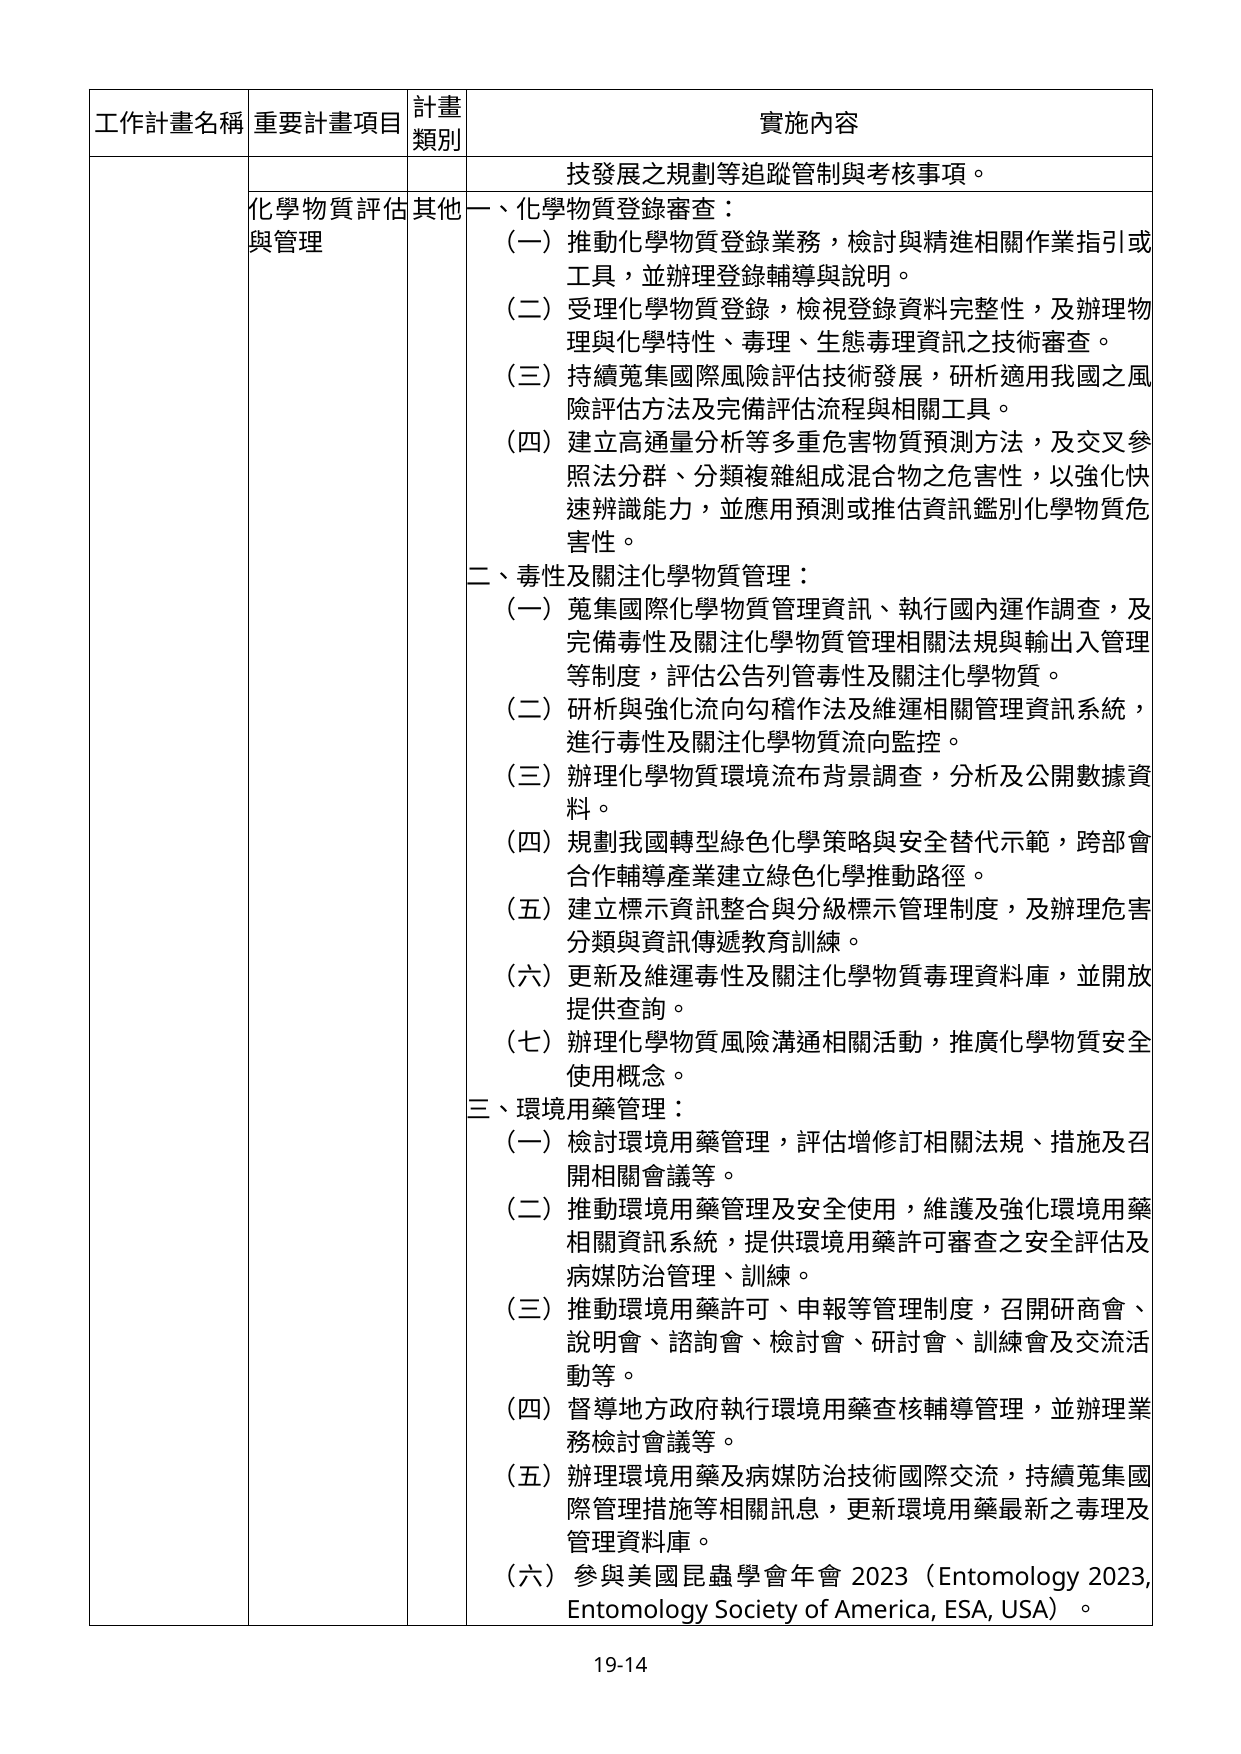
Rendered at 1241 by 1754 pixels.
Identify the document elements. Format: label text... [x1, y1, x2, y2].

table_header 實施內容 [467, 90, 1152, 156]
table_cell [408, 157, 466, 191]
table_cell 技發展之規劃等追蹤管制與考核事項。 [467, 157, 1152, 191]
table_cell [90, 157, 248, 1625]
table_cell 一、化學物質登錄審查： （一）推動化學物質登錄業務，檢討與精進相關作業指引或工具，並辦理登錄輔導與說明。 （二）受理化學物質登錄，檢視登錄資料完整性，及辦理物理與化學特性、毒理、生態毒理資訊之技術審查。 （三）持續蒐集國際風險評估技術發展，研析適用我國之風險評估方法及完備評估流程與相關工具。 （四）建立高通量分析等多重危害物質預測方法，及交叉參照法分群、分類複雜組成混合物之危害性，以強化快速辨識能力，並應用預測或推估資訊鑑別化學物質危害性。 二、毒性及關注化學物質管理： （一）蒐集國際化學物質管理資訊、執行國內運作調查，及完備毒性及關注化學物質管理相關法規與輸出入管理等制度，評估公告列管毒性及關注化學物質。 （二）研析與強化流向勾稽作法及維運相關管理資訊系統，進行毒性及關注化學物質流向監控。 （三）辦理化學物質環境流布背景調查，分析及公開數據資料。 （四）規劃我國轉型綠色化學策略與安全替代示範，跨部會合作輔導產業建立綠色化學推動路徑。 （五）建立標示資訊整合與分級標示管理制度，及辦理危害分類與資訊傳遞教育訓練。 （六）更新及維運毒性及關注化學物質毒理資料庫，並開放提供查詢。 （七）辦理化學物質風險溝通相關活動，推廣化學物質安全使用概念。 三、環境用藥管理： （一）檢討環境用藥管理，評估增修訂相關法規、措施及召開相關會議等。 （二）推動環境用藥管理及安全使用，維護及強化環境用藥相關資訊系統，提供環境用藥許可審查之安全評估及病媒防治管理、訓練。 （三）推動環境用藥許可、申報等管理制度，召開研商會、說明會、諮詢會、檢討會、研討會、訓練會及交流活動等。 （四）督導地方政府執行環境用藥查核輔導管理，並辦理業務檢討會議等。 （五）辦理環境用藥及病媒防治技術國際交流，持續蒐集國際管理措施等相關訊息，更新環境用藥最新之毒理及管理資料庫。 （六）參與美國昆蟲學會年會2023（Entomology 2023, Entomology Society of America, ESA, USA）。 [467, 192, 1152, 1625]
table_header 工作計畫名稱 [90, 90, 248, 156]
table_cell 化學物質評估與管理 [249, 192, 407, 1625]
table_header 重要計畫項目 [249, 90, 407, 156]
table_cell [249, 157, 407, 191]
table_cell 其他 [408, 192, 466, 1625]
table_header 計畫類別 [408, 90, 466, 156]
